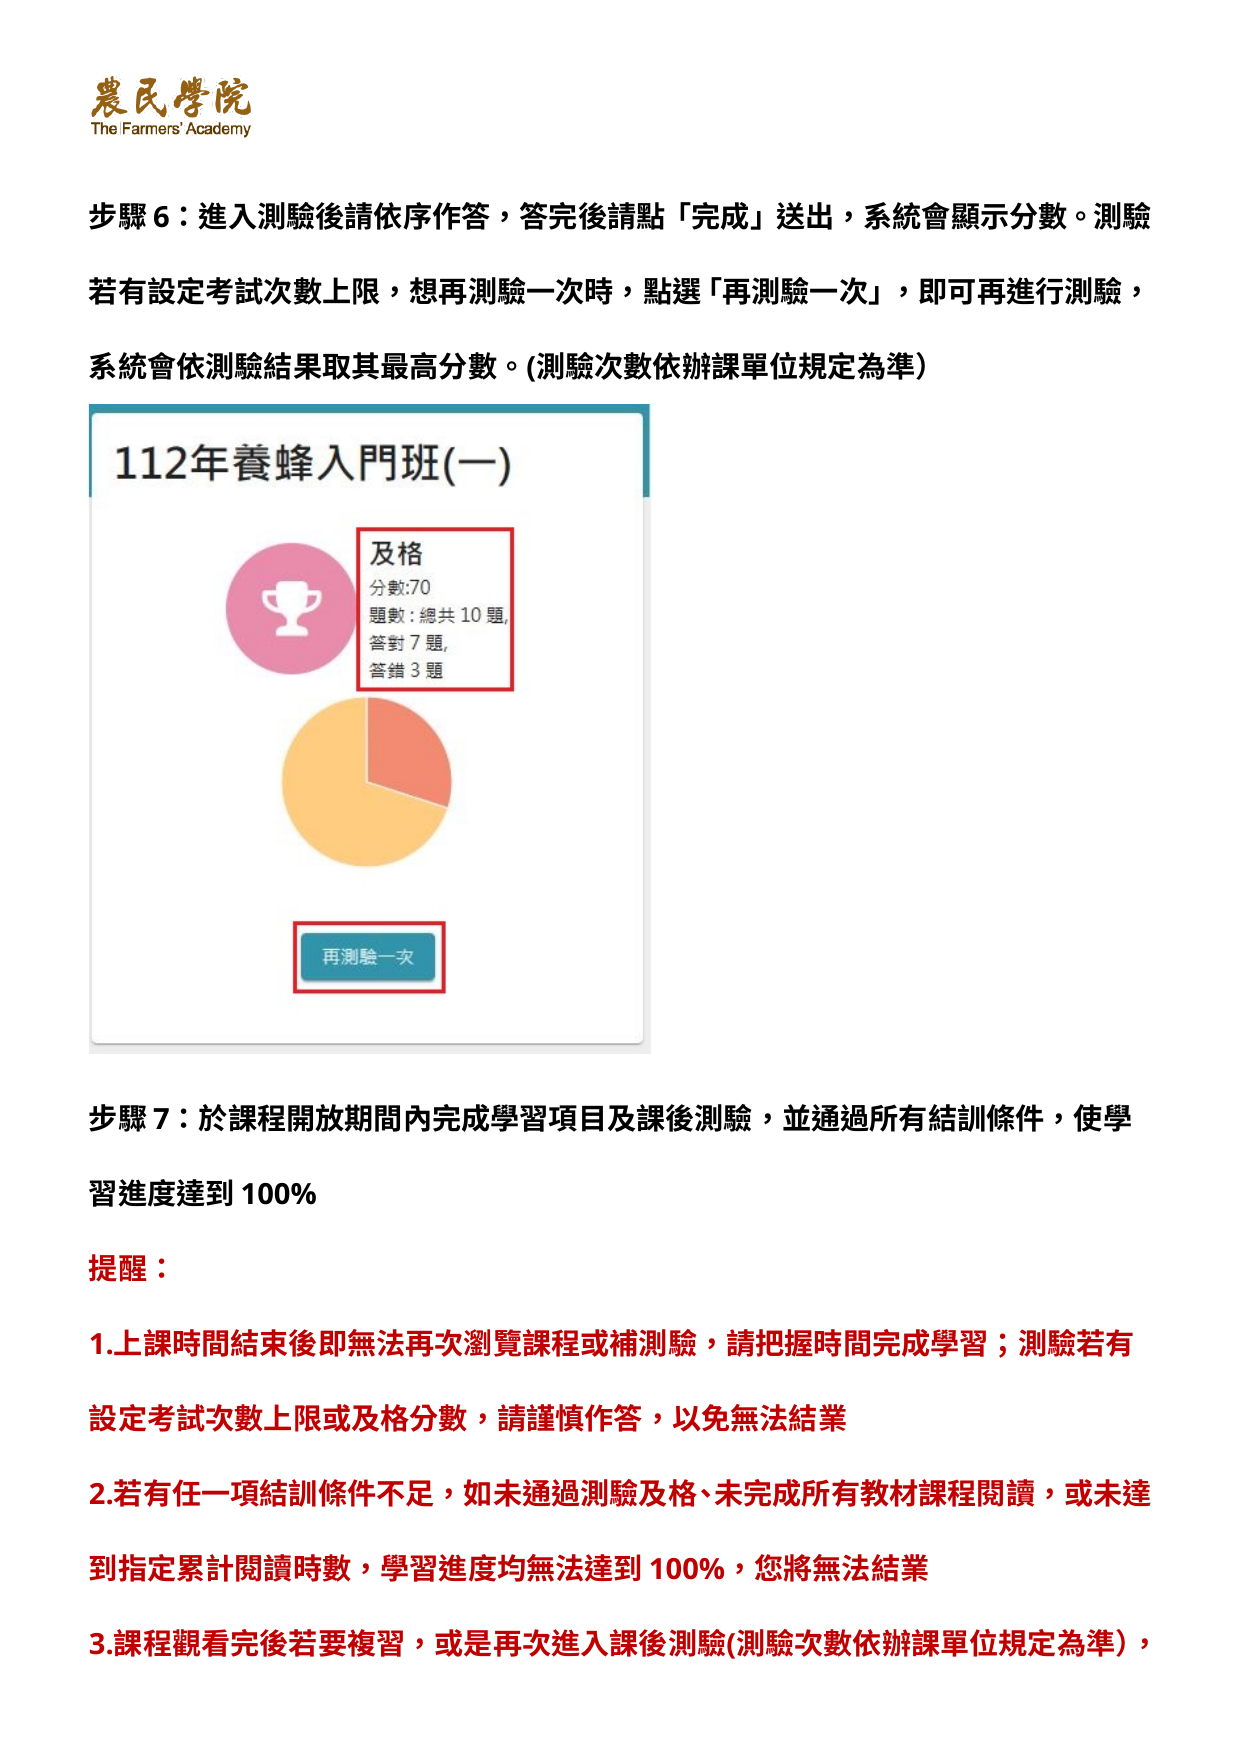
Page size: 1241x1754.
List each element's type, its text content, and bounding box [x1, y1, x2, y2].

picture [88, 71, 253, 143]
text 步驟6：進入測驗後請依序作答，答完後請點「完成」送出，系統會顯示分數。測驗若有設定考試次數上限，想再測驗一次時，點選「再測驗一次」，即可再進行測驗，系統會依測驗結果取其最高分數。(測驗次數依辦課單位規定為準） [89, 179, 1152, 404]
text 1.上課時間結束後即無法再次瀏覽課程或補測驗，請把握時間完成學習；測驗若有設定考試次數上限或及格分數，請謹慎作答，以免無法結業 [89, 1304, 1152, 1454]
text 2.若有任一項結訓條件不足，如未通過測驗及格、未完成所有教材課程閱讀，或未達到指定累計閱讀時數，學習進度均無法達到100%，您將無法結業 [89, 1454, 1152, 1604]
text 3.課程觀看完後若要複習，或是再次進入課後測驗(測驗次數依辦課單位規定為準），可於待修課程頁點選課程名稱標題，即可進入學習中心選擇所需的課程或進行測驗 [89, 1604, 1152, 1679]
text 步驟7：於課程開放期間內完成學習項目及課後測驗，並通過所有結訓條件，使學習進度達到100% [89, 1079, 1152, 1229]
text 提醒： [89, 1229, 1152, 1304]
picture [88, 404, 651, 1054]
